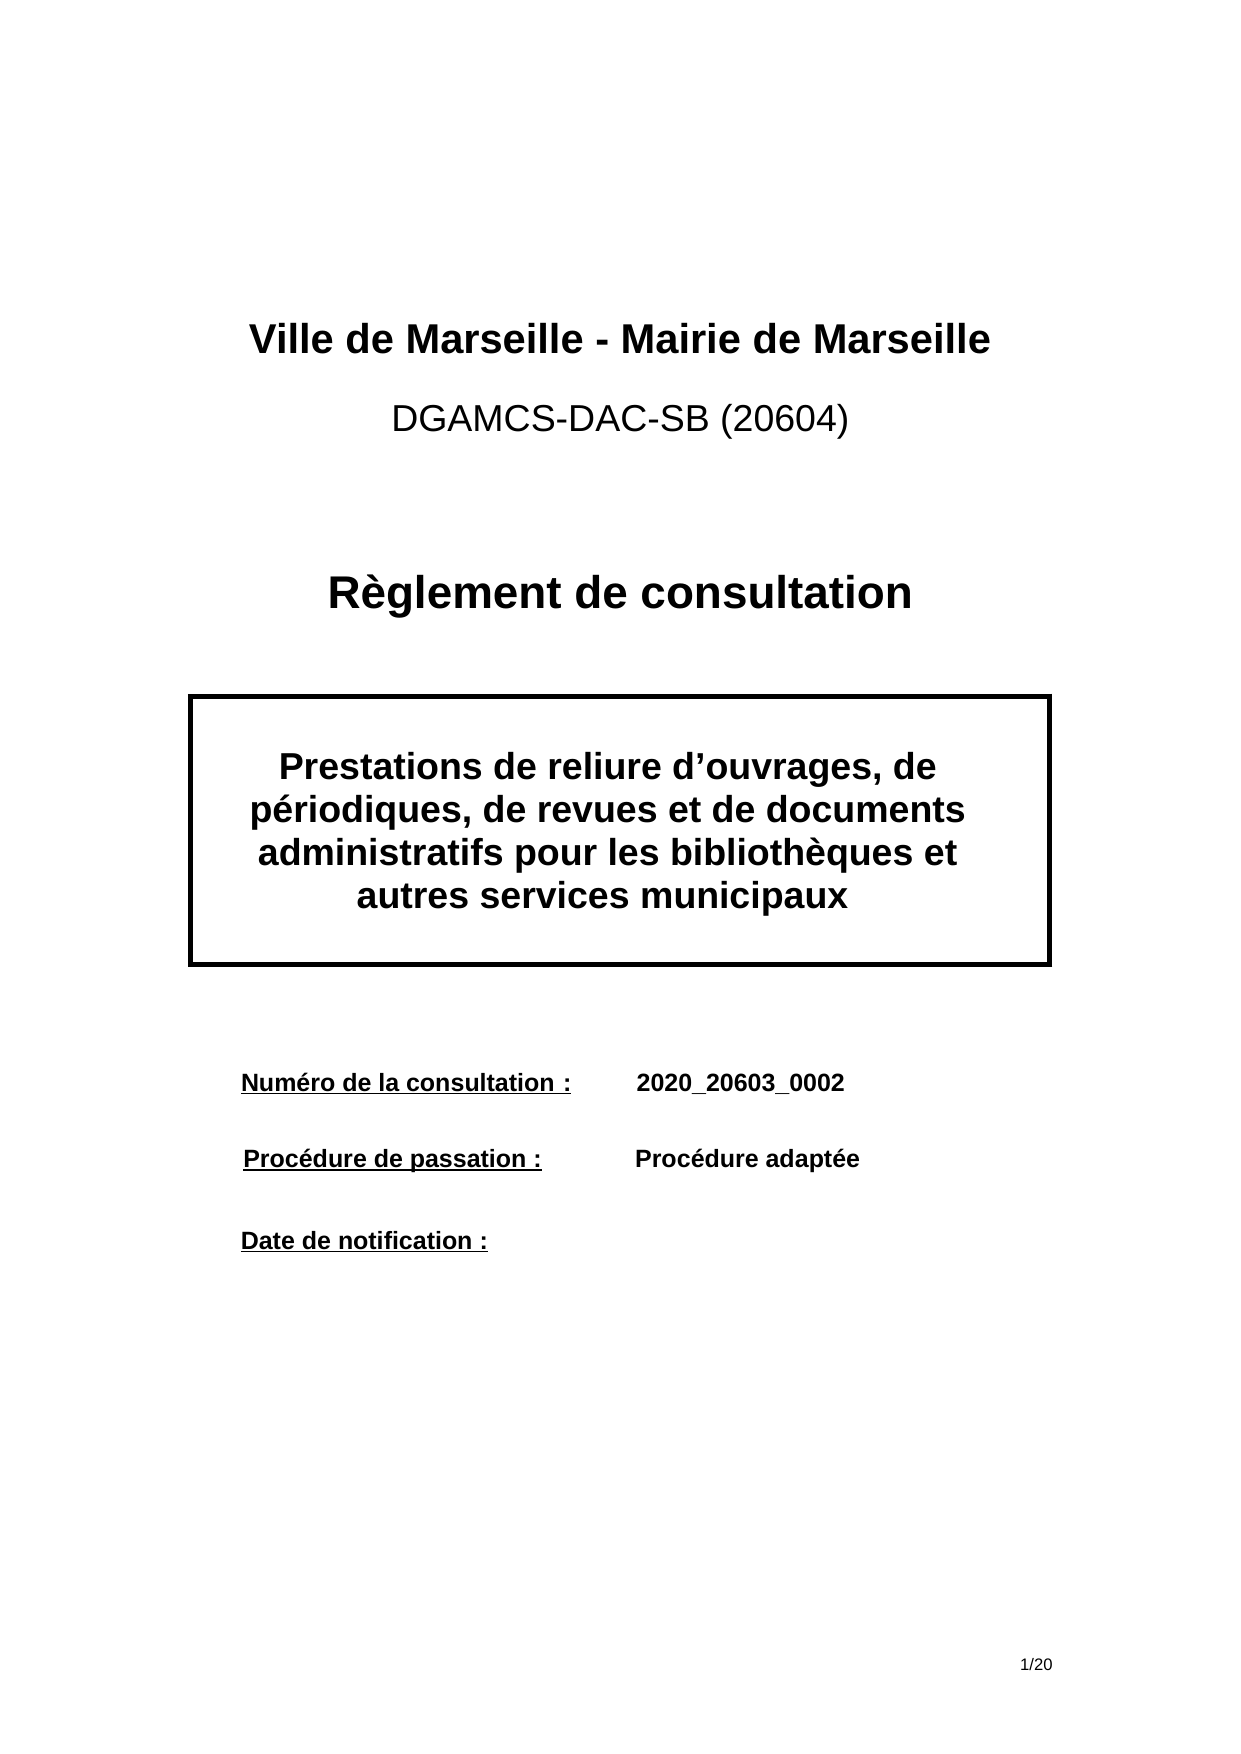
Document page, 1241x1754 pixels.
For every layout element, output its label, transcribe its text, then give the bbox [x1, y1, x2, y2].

text Règlement de consultation [188, 565, 1052, 618]
text Prestations de reliure d’ouvrages, de périodiques, de revues et de documents administratifs pour les bibliothèques et autres services municipaux [193, 737, 1047, 916]
text Numéro de la consultation : 2020_20603_0002 [241, 1068, 1052, 1096]
text Procédure de passation : Procédure adaptée [243, 1144, 1052, 1173]
text Ville de Marseille - Mairie de Marseille [188, 314, 1052, 362]
text DGAMCS-DAC-SB (20604) [188, 396, 1052, 439]
text Date de notification : [241, 1226, 1052, 1254]
